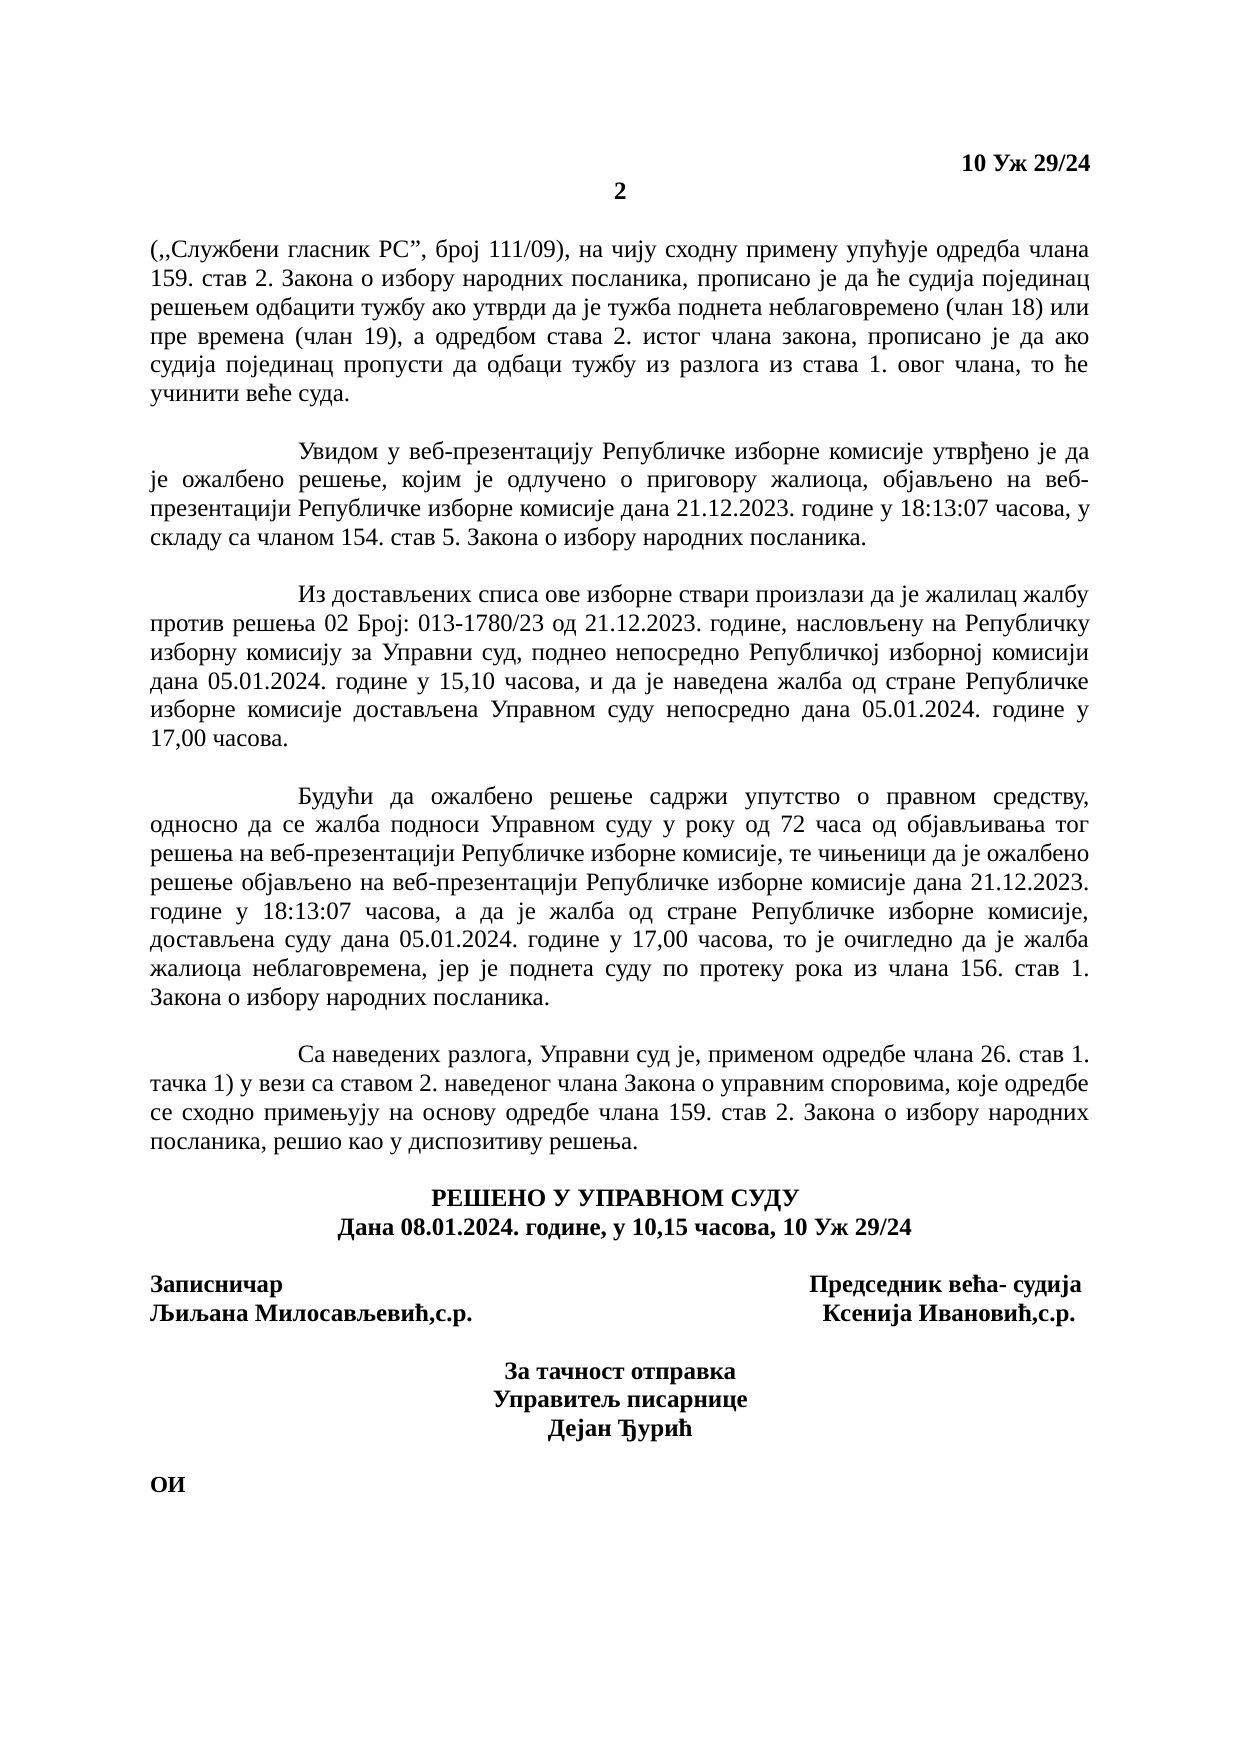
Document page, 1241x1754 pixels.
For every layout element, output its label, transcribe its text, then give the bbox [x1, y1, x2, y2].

text РЕШЕНО У УПРАВНОМ СУДУ [150, 1183, 1090, 1212]
text (,,Службени гласник РС”, број 111/09), на чију сходну примену упућује одредба члана 159. став 2. Закона о избору народних посланика, прописано је да ће судија појединац решењем одбацити тужбу ако утврди да је тужба поднета неблаговремено (члан 18) или пре времена (члан 19), а одредбом става 2. истог члана закона, прописано је да ако судија појединац пропусти да одбаци тужбу из разлога из става 1. овог члана, то ће учинити веће суда. [150, 234, 1090, 407]
text Љиљана Милосављевић,с.р. Ксенија Ивановић,с.р. [150, 1298, 1090, 1327]
text Дана 08.01.2024. године, у 10,15 часова, 10 Уж 29/24 [150, 1212, 1090, 1241]
text Управитељ писарнице [150, 1384, 1090, 1413]
text Будући да ожалбено решење садржи упутство о правном средству, односно да се жалба подноси Управном суду у року од 72 часа од објављивања тог решења на веб-презентацији Републичке изборне комисије, те чињеници да је ожалбено решење објављено на веб-презентацији Републичке изборне комисије дана 21.12.2023. године у 18:13:07 часова, а да је жалба од стране Републичке изборне комисије, достављена суду дана 05.01.2024. године у 17,00 часова, то је очигледно да је жалба жалиоца неблаговремена, јер је поднета суду по протеку рока из члана 156. став 1. Закона о избору народних посланика. [150, 781, 1090, 1011]
text Дејан Ђурић [150, 1413, 1090, 1442]
text Записничар Председник већа- судија [150, 1269, 1090, 1298]
text ОИ [150, 1471, 1090, 1497]
text Увидом у веб-презентацију Републичке изборне комисије утврђено је да је ожалбено решење, којим је одлучено о приговору жалиоца, објављено на веб-презентацији Републичке изборне комисије дана 21.12.2023. године у 18:13:07 часова, у складу са чланом 154. став 5. Закона о избору народних посланика. [150, 436, 1090, 551]
text Са наведених разлога, Управни суд је, применом одредбе члана 26. став 1. тачка 1) у вези са ставом 2. наведеног члана Закона о управним споровима, које одредбе се сходно примењују на основу одредбе члана 159. став 2. Закона о избору народних посланика, решио као у диспозитиву решења. [150, 1039, 1090, 1154]
text За тачност отправка [150, 1356, 1090, 1384]
text Из достављених списа ове изборне ствари произлази да је жалилац жалбу против решења 02 Број: 013-1780/23 од 21.12.2023. године, насловљену на Републичку изборну комисију за Управни суд, поднео непосредно Републичкој изборној комисији дана 05.01.2024. године у 15,10 часова, и да је наведена жалба од стране Републичке изборне комисије достављена Управном суду непосредно дана 05.01.2024. године у 17,00 часова. [150, 579, 1090, 752]
